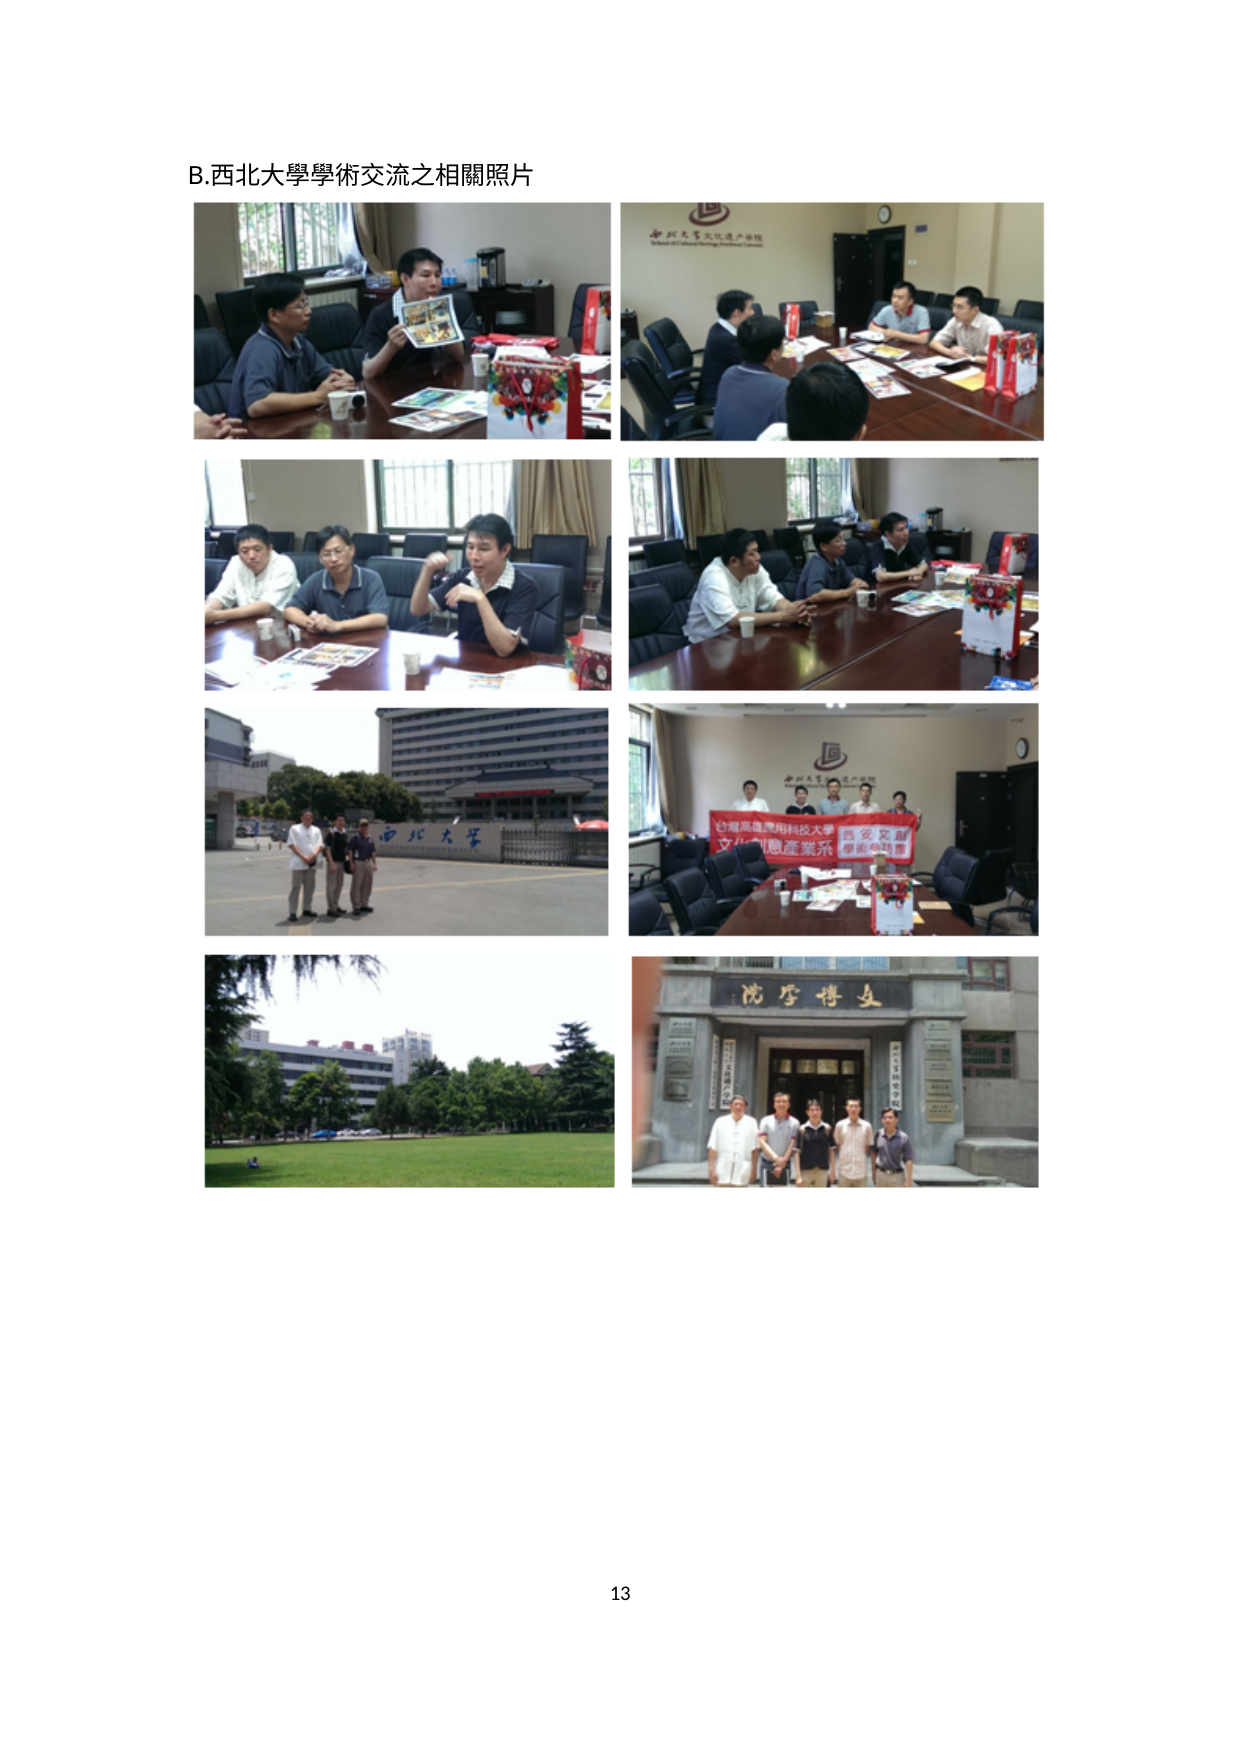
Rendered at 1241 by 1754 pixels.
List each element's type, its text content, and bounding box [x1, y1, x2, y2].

picture [202, 456, 1042, 1191]
picture [191, 198, 1049, 446]
text B.西北大學學術交流之相關照片 [187, 155, 1053, 192]
